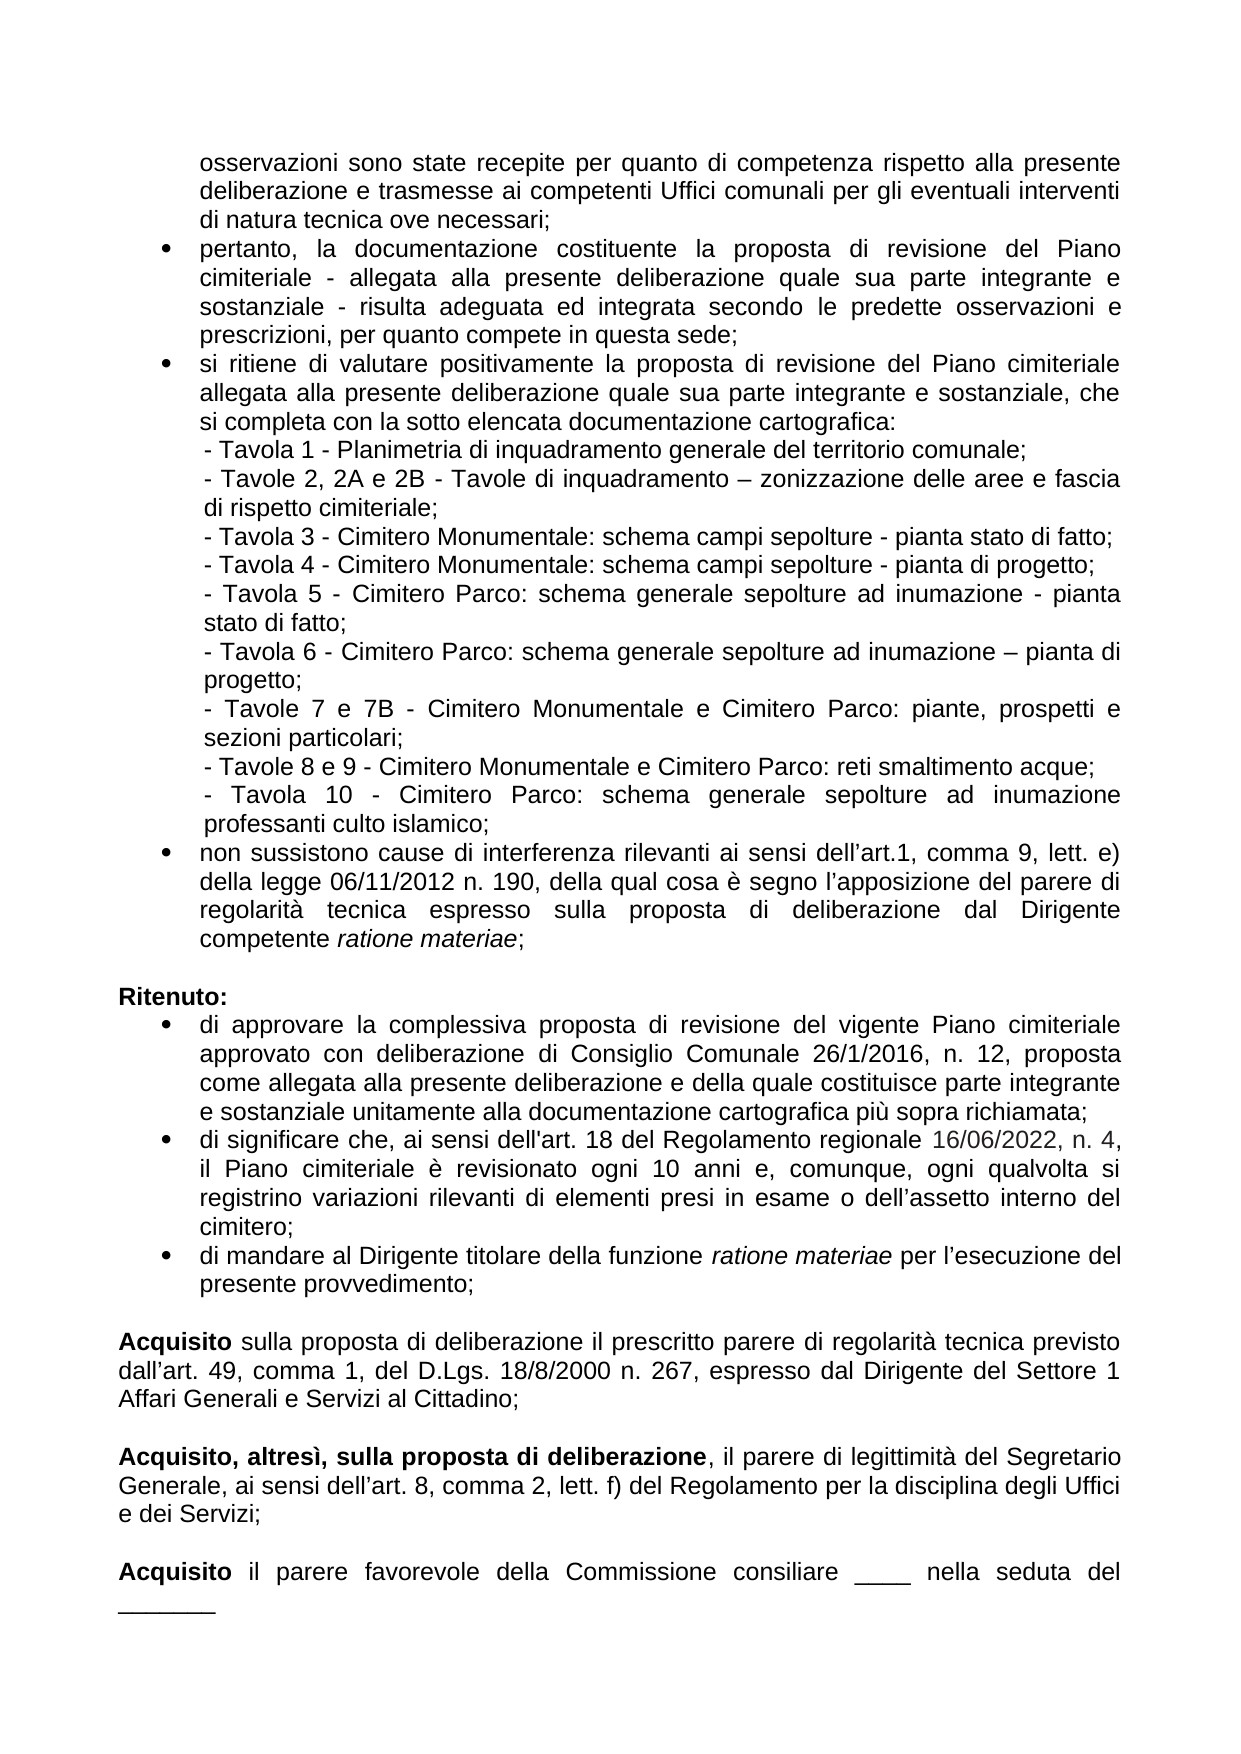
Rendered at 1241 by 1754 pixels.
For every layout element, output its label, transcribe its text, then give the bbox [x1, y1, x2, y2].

text - Tavole 8 e 9 - Cimitero Monumentale e Cimitero Parco: reti smaltimento acque; [203, 752, 1122, 780]
text Ritenuto: [118, 982, 1122, 1010]
list di approvare la complessiva proposta di revisione del vigente Piano cimiteriale approvato con deliberazione di Consiglio Comunale 26/1/2016, n. 12, proposta come allegata alla presente deliberazione e della quale costituisce parte integrante e sostanziale unitamente alla documentazione cartografica più sopra richiamata; [162, 1010, 1122, 1126]
list pertanto, la documentazione costituente la proposta di revisione del Piano cimiteriale - allegata alla presente deliberazione quale sua parte integrante e sostanziale - risulta adeguata ed integrata secondo le predette osservazioni e prescrizioni, per quanto compete in questa sede; [162, 234, 1122, 349]
text - Tavola 6 - Cimitero Parco: schema generale sepolture ad inumazione – pianta di progetto; [203, 637, 1122, 694]
text Acquisito il parere favorevole della Commissione consiliare ____ nella seduta del _______ [118, 1557, 1122, 1614]
text - Tavola 5 - Cimitero Parco: schema generale sepolture ad inumazione - pianta stato di fatto; [203, 579, 1122, 637]
list di significare che, ai sensi dell'art. 18 del Regolamento regionale 16/06/2022, n. 4, il Piano cimiteriale è revisionato ogni 10 anni e, comunque, ogni qualvolta si registrino variazioni rilevanti di elementi presi in esame o dell’assetto interno del cimitero; [162, 1126, 1122, 1241]
text - Tavola 3 - Cimitero Monumentale: schema campi sepolture - pianta stato di fatto; [203, 522, 1122, 550]
list di mandare al Dirigente titolare della funzione ratione materiae per l’esecuzione del presente provvedimento; [162, 1241, 1122, 1298]
text - Tavola 1 - Planimetria di inquadramento generale del territorio comunale; [203, 435, 1122, 464]
text - Tavole 7 e 7B - Cimitero Monumentale e Cimitero Parco: piante, prospetti e sezioni particolari; [203, 694, 1122, 752]
text Acquisito sulla proposta di deliberazione il prescritto parere di regolarità tecnica previsto dall’art. 49, comma 1, del D.Lgs. 18/8/2000 n. 267, espresso dal Dirigente del Settore 1 Affari Generali e Servizi al Cittadino; [118, 1327, 1122, 1413]
text - Tavola 10 - Cimitero Parco: schema generale sepolture ad inumazione professanti culto islamico; [203, 780, 1122, 838]
text - Tavola 4 - Cimitero Monumentale: schema campi sepolture - pianta di progetto; [203, 550, 1122, 579]
list osservazioni sono state recepite per quanto di competenza rispetto alla presente deliberazione e trasmesse ai competenti Uffici comunali per gli eventuali interventi di natura tecnica ove necessari; [162, 148, 1122, 234]
list non sussistono cause di interferenza rilevanti ai sensi dell’art.1, comma 9, lett. e) della legge 06/11/2012 n. 190, della qual cosa è segno l’apposizione del parere di regolarità tecnica espresso sulla proposta di deliberazione dal Dirigente competente ratione materiae; [162, 838, 1122, 953]
text Acquisito, altresì, sulla proposta di deliberazione, il parere di legittimità del Segretario Generale, ai sensi dell’art. 8, comma 2, lett. f) del Regolamento per la disciplina degli Uffici e dei Servizi; [118, 1442, 1122, 1528]
text - Tavole 2, 2A e 2B - Tavole di inquadramento – zonizzazione delle aree e fascia di rispetto cimiteriale; [203, 464, 1122, 522]
list si ritiene di valutare positivamente la proposta di revisione del Piano cimiteriale allegata alla presente deliberazione quale sua parte integrante e sostanziale, che si completa con la sotto elencata documentazione cartografica: [162, 349, 1122, 435]
